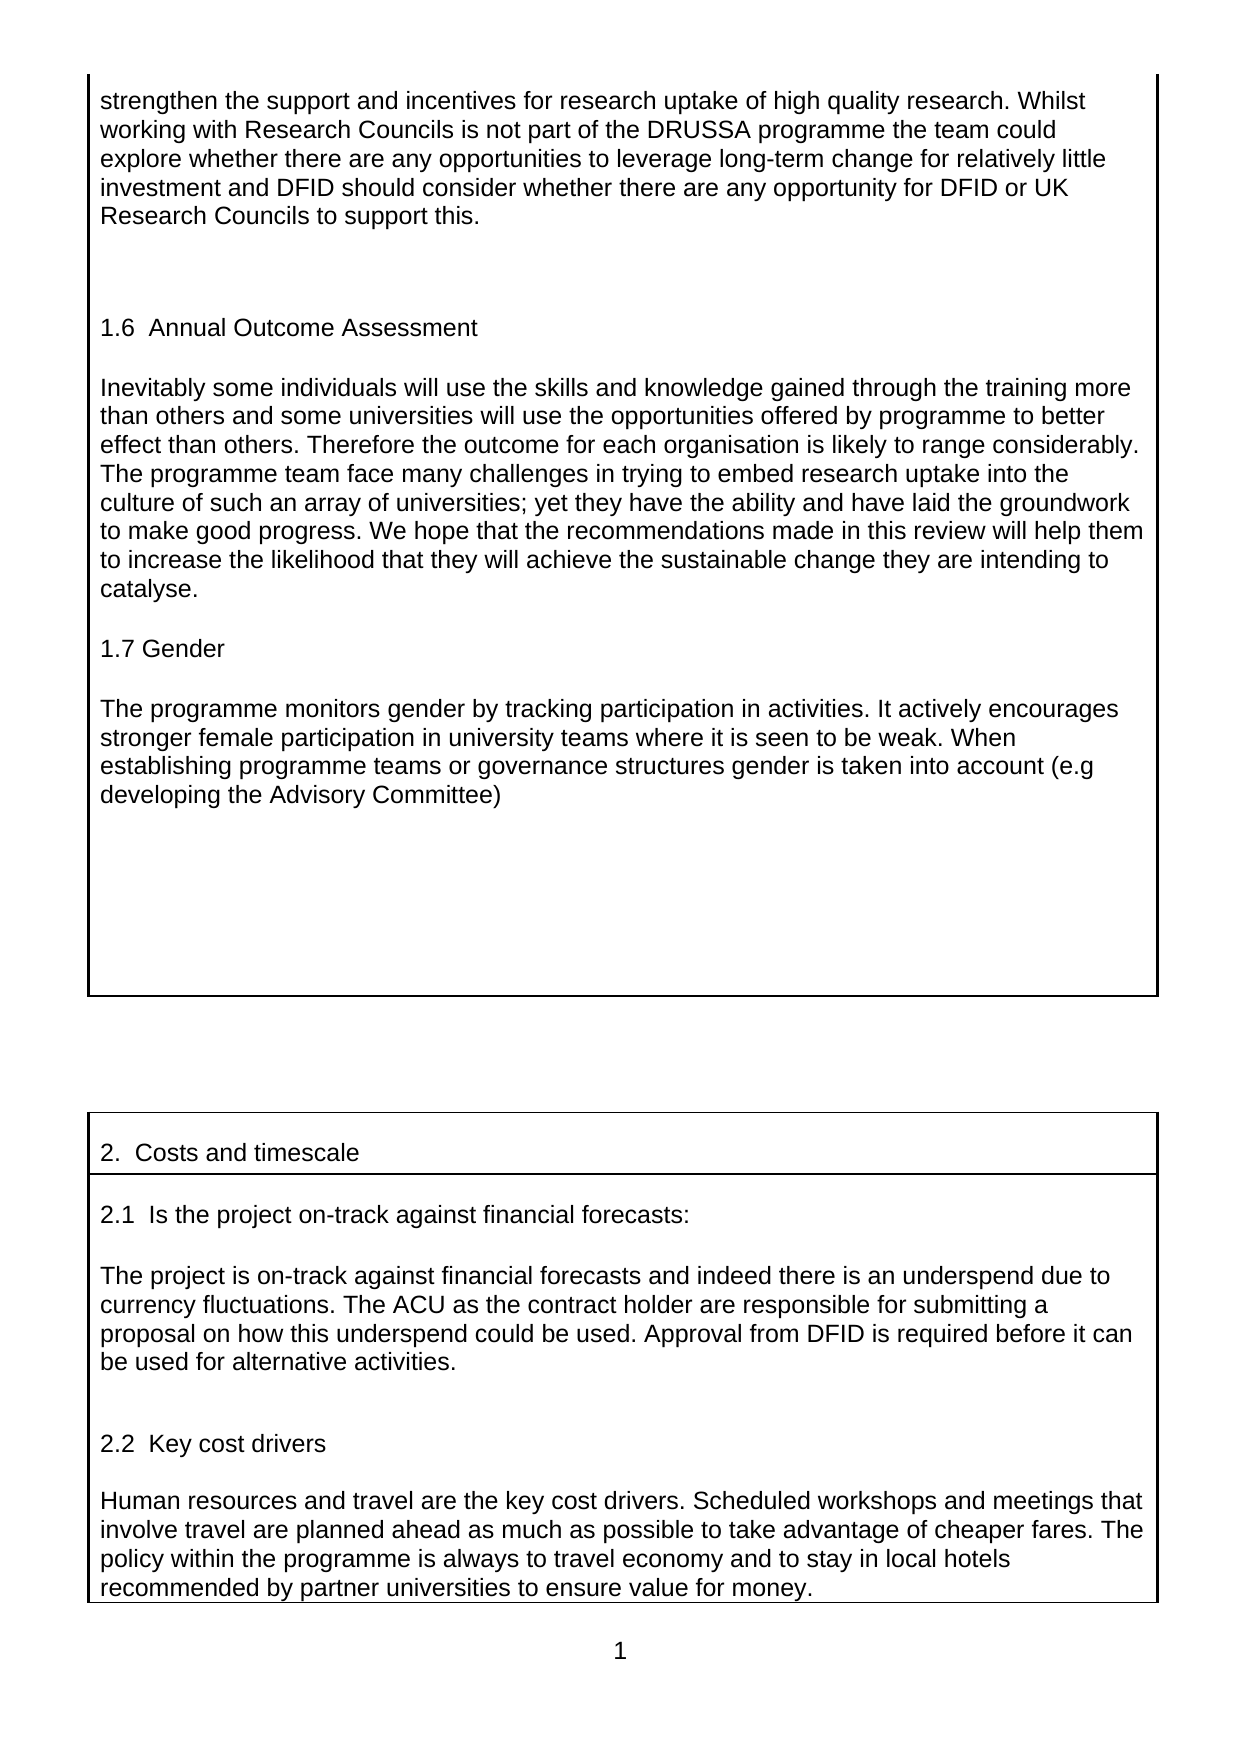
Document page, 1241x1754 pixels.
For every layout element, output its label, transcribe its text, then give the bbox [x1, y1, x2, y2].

table_cell strengthen the support and incentives for research uptake of high quality research. Whilst working with Research Councils is not part of the DRUSSA programme the team could explore whether there are any opportunities to leverage long-term change for relatively little investment and DFID should consider whether there are any opportunity for DFID or UK Research Councils to support this. 1.6 Annual Outcome Assessment Inevitably some individuals will use the skills and knowledge gained through the training more than others and some universities will use the opportunities offered by programme to better effect than others. Therefore the outcome for each organisation is likely to range considerably. The programme team face many challenges in trying to embed research uptake into the culture of such an array of universities; yet they have the ability and have laid the groundwork to make good progress. We hope that the recommendations made in this review will help them to increase the likelihood that they will achieve the sustainable change they are intending to catalyse. 1.7 Gender The programme monitors gender by tracking participation in activities. It actively encourages stronger female participation in university teams where it is seen to be weak. When establishing programme teams or governance structures gender is taken into account (e.g developing the Advisory Committee) [90, 74, 1156, 815]
table_cell [90, 875, 1156, 935]
table_cell [90, 815, 1156, 875]
table_header 2. Costs and timescale [90, 1113, 1156, 1173]
table_cell 2.1 Is the project on-track against financial forecasts: The project is on-track against financial forecasts and indeed there is an underspend due to currency fluctuations. The ACU as the contract holder are responsible for submitting a proposal on how this underspend could be used. Approval from DFID is required before it can be used for alternative activities. 2.2 Key cost drivers Human resources and travel are the key cost drivers. Scheduled workshops and meetings that involve travel are planned ahead as much as possible to take advantage of cheaper fares. The policy within the programme is always to travel economy and to stay in local hotels recommended by partner universities to ensure value for money. [90, 1175, 1156, 1601]
table_cell [90, 935, 1156, 995]
